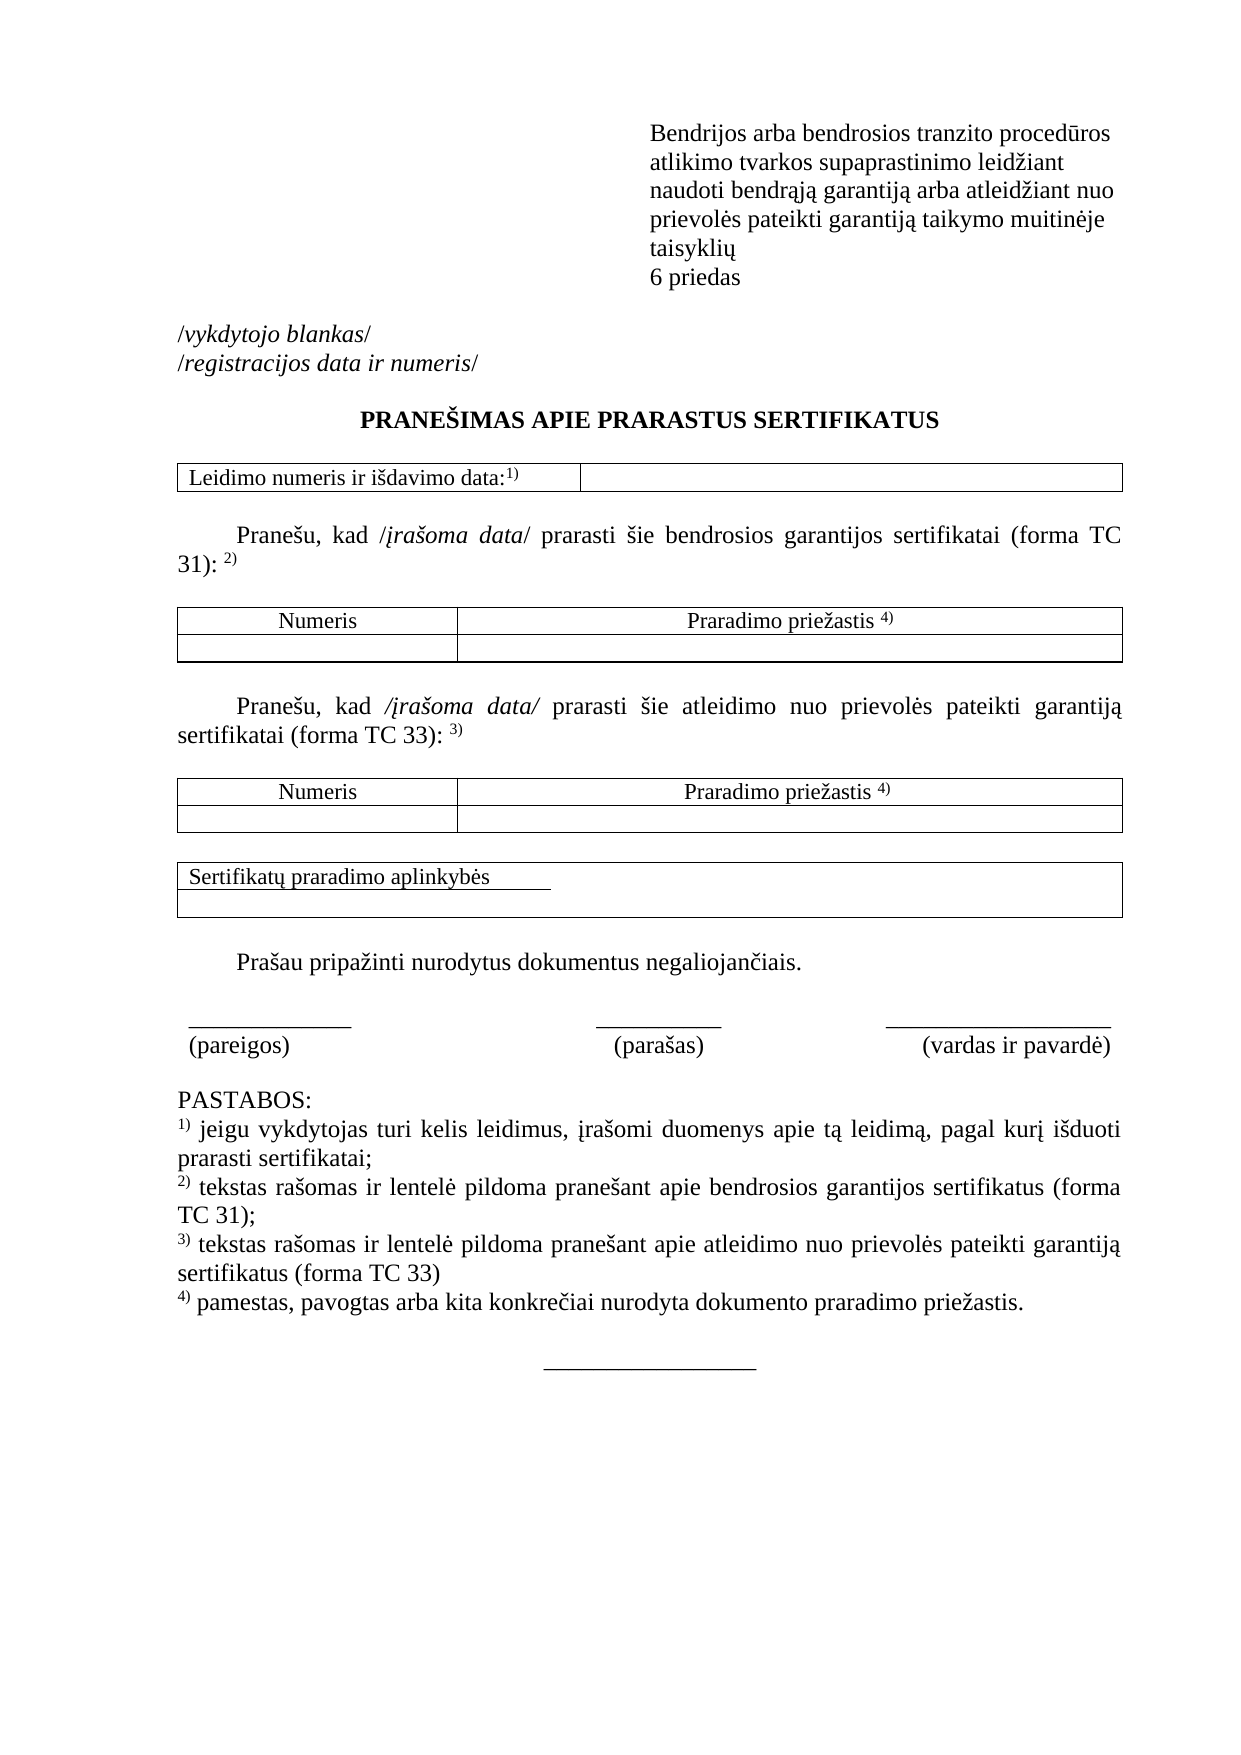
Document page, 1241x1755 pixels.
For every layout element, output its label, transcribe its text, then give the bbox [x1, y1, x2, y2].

table_cell [458, 635, 1122, 661]
table_cell [178, 806, 457, 832]
text Pranešu, kad /įrašoma data/ prarasti šie atleidimo nuo prievolės pateikti garantiją sertifikatai (forma TC 33): 3) [177, 691, 1122, 749]
text /vykdytojo blankas/ [177, 319, 1122, 348]
table_cell [1088, 889, 1122, 917]
table_header __________________ (vardas ir pavardė) [761, 1002, 1122, 1059]
text 6 priedas [649, 262, 1122, 291]
text _________________ [177, 1344, 1122, 1373]
text prievolės pateikti garantiją taikymo muitinėje [649, 204, 1122, 233]
table_cell [458, 806, 1122, 832]
table_header Numeris [178, 608, 457, 634]
table_cell [178, 635, 457, 661]
text 3) tekstas rašomas ir lentelė pildoma pranešant apie atleidimo nuo prievolės pateikti garantiją sertifikatus (forma TC 33) [177, 1229, 1122, 1287]
table_header Praradimo priežastis 4) [458, 779, 1122, 805]
text Bendrijos arba bendrosios tranzito procedūros [649, 118, 1122, 147]
table_header Leidimo numeris ir išdavimo data:1) [178, 464, 580, 491]
text PASTABOS: [177, 1086, 1122, 1114]
table_header [551, 863, 1122, 889]
table_header Praradimo priežastis 4) [458, 608, 1122, 634]
table_header Sertifikatų praradimo aplinkybės [178, 863, 551, 889]
table_header [581, 464, 1122, 491]
text Pranešu, kad /įrašoma data/ prarasti šie bendrosios garantijos sertifikatai (forma TC 31): 2) [177, 520, 1122, 578]
text PRANEŠIMAS APIE PRARASTUS SERTIFIKATUS [177, 406, 1122, 434]
text atlikimo tvarkos supaprastinimo leidžiant [649, 147, 1122, 176]
text 1) jeigu vykdytojas turi kelis leidimus, įrašomi duomenys apie tą leidimą, pagal kurį išduoti prarasti sertifikatai; [177, 1114, 1122, 1172]
text naudoti bendrąją garantiją arba atleidžiant nuo [649, 176, 1122, 204]
table_header __________ (parašas) [556, 1002, 761, 1059]
table_header Numeris [178, 779, 457, 805]
text 4) pamestas, pavogtas arba kita konkrečiai nurodyta dokumento praradimo priežastis. [177, 1287, 1122, 1316]
table_cell [178, 889, 1088, 917]
text /registracijos data ir numeris/ [177, 348, 1122, 377]
text 2) tekstas rašomas ir lentelė pildoma pranešant apie bendrosios garantijos sertifikatus (forma TC 31); [177, 1172, 1122, 1229]
text taisyklių [649, 233, 1122, 262]
table_header _____________ (pareigos) [177, 1002, 556, 1059]
text Prašau pripažinti nurodytus dokumentus negaliojančiais. [177, 947, 1122, 975]
